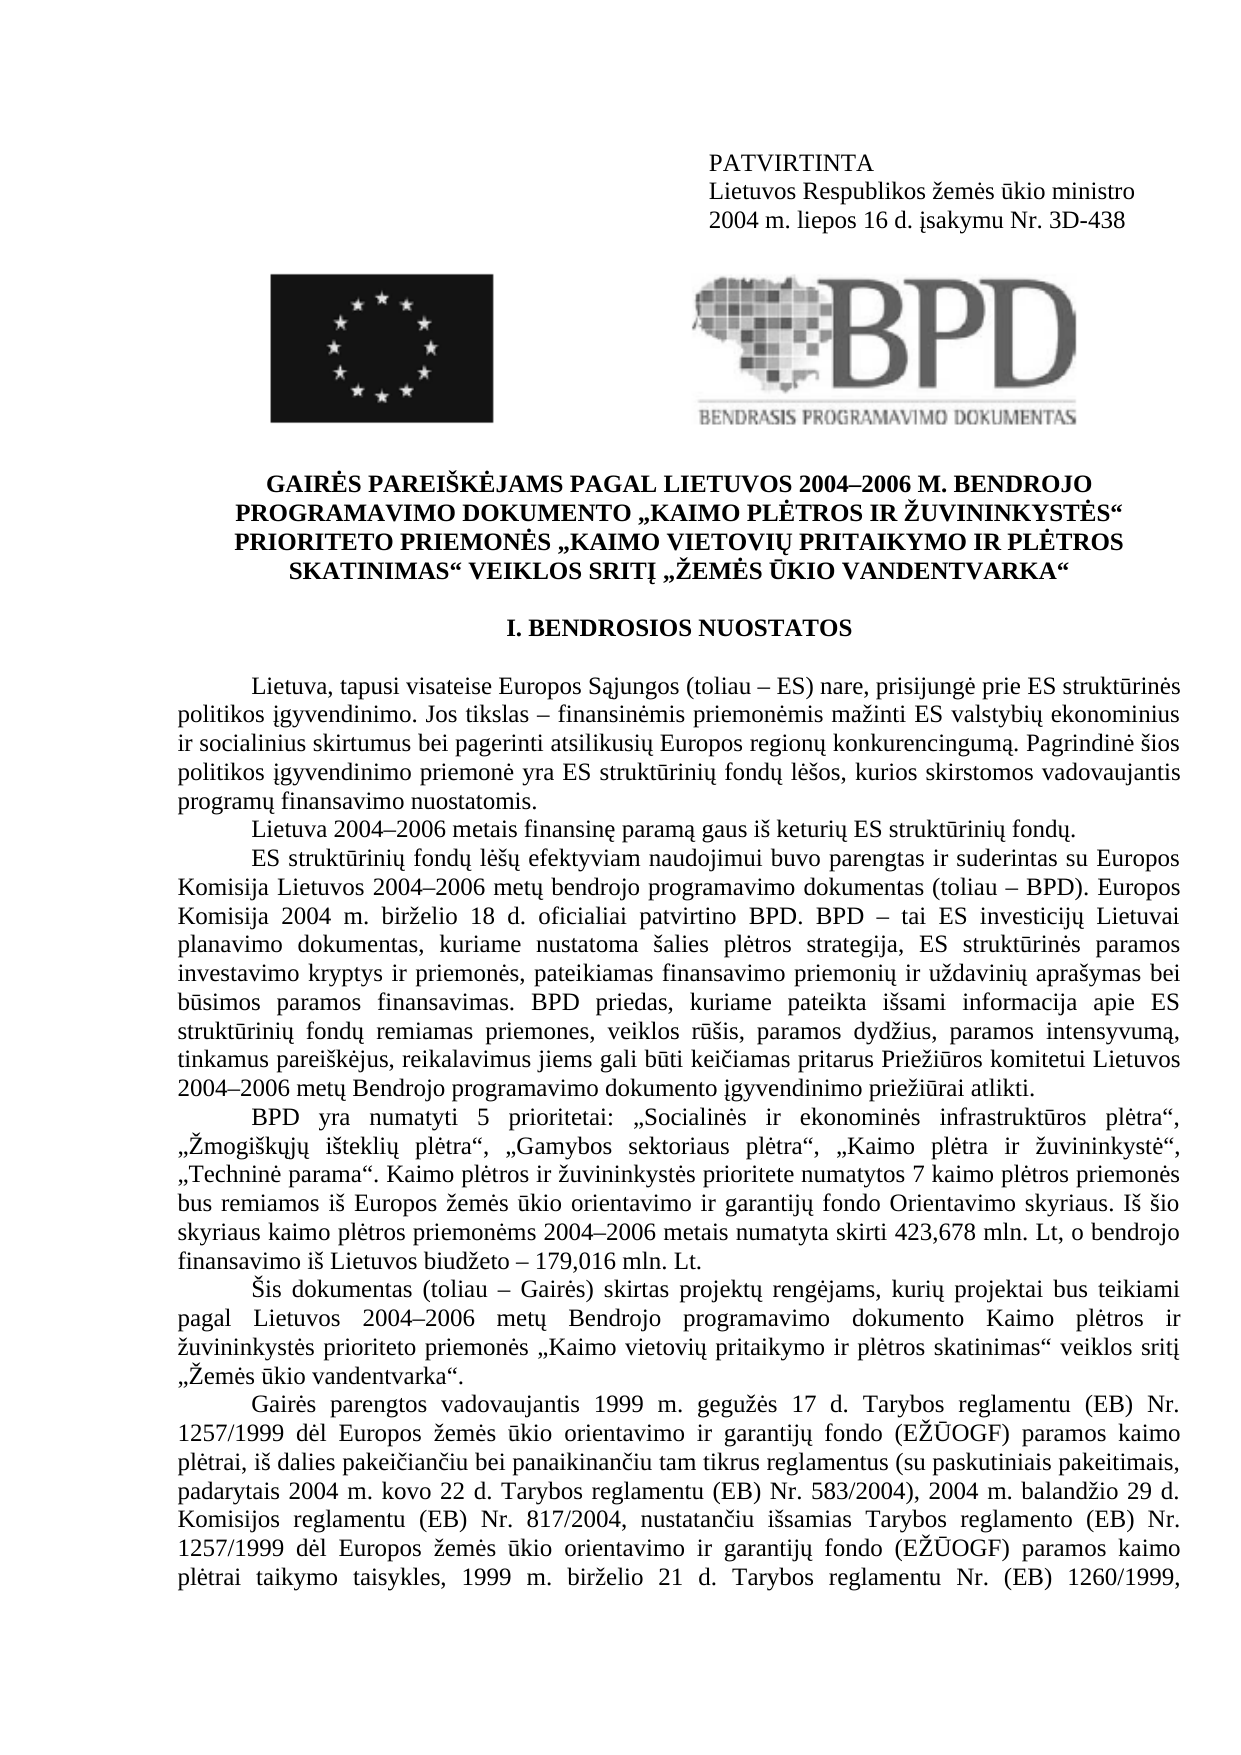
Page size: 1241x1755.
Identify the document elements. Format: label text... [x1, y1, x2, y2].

text Gairės parengtos vadovaujantis 1999 m. gegužės 17 d. Tarybos reglamentu (EB) Nr. 1257/1999 dėl Europos žemės ūkio orientavimo ir garantijų fondo (EŽŪOGF) paramos kaimo plėtrai, iš dalies pakeičiančiu bei panaikinančiu tam tikrus reglamentus (su paskutiniais pakeitimais, padarytais 2004 m. kovo 22 d. Tarybos reglamentu (EB) Nr. 583/2004), 2004 m. balandžio 29 d. Komisijos reglamentu (EB) Nr. 817/2004, nustatančiu išsamias Tarybos reglamento (EB) Nr. 1257/1999 dėl Europos žemės ūkio orientavimo ir garantijų fondo (EŽŪOGF) paramos kaimo plėtrai taikymo taisykles, 1999 m. birželio 21 d. Tarybos reglamentu Nr. (EB) 1260/1999, [177, 1389, 1181, 1591]
text Šis dokumentas (toliau – Gairės) skirtas projektų rengėjams, kurių projektai bus teikiami pagal Lietuvos 2004–2006 metų Bendrojo programavimo dokumento Kaimo plėtros ir žuvininkystės prioriteto priemonės „Kaimo vietovių pritaikymo ir plėtros skatinimas“ veiklos sritį „Žemės ūkio vandentvarka“. [177, 1274, 1181, 1389]
text Lietuva, tapusi visateise Europos Sąjungos (toliau – ES) nare, prisijungė prie ES struktūrinės politikos įgyvendinimo. Jos tikslas – finansinėmis priemonėmis mažinti ES valstybių ekonominius ir socialinius skirtumus bei pagerinti atsilikusių Europos regionų konkurencingumą. Pagrindinė šios politikos įgyvendinimo priemonė yra ES struktūrinių fondų lėšos, kurios skirstomos vadovaujantis programų finansavimo nuostatomis. [177, 671, 1181, 814]
text GAIRĖS PAREIŠKĖJAMS PAGAL LIETUVOS 2004–2006 M. BENDROJO PROGRAMAVIMO DOKUMENTO „KAIMO PLĖTROS IR ŽUVININKYSTĖS“ PRIORITETO PRIEMONĖS „KAIMO VIETOVIŲ PRITAIKYMO IR PLĖTROS SKATINIMAS“ VEIKLOS SRITĮ „ŽEMĖS ŪKIO VANDENTVARKA“ [177, 469, 1181, 584]
text I. BENDROSIOS NUOSTATOS [177, 613, 1181, 642]
text ES struktūrinių fondų lėšų efektyviam naudojimui buvo parengtas ir suderintas su Europos Komisija Lietuvos 2004–2006 metų bendrojo programavimo dokumentas (toliau – BPD). Europos Komisija 2004 m. birželio 18 d. oficialiai patvirtino BPD. BPD – tai ES investicijų Lietuvai planavimo dokumentas, kuriame nustatoma šalies plėtros strategija, ES struktūrinės paramos investavimo kryptys ir priemonės, pateikiamas finansavimo priemonių ir uždavinių aprašymas bei būsimos paramos finansavimas. BPD priedas, kuriame pateikta išsami informacija apie ES struktūrinių fondų remiamas priemones, veiklos rūšis, paramos dydžius, paramos intensyvumą, tinkamus pareiškėjus, reikalavimus jiems gali būti keičiamas pritarus Priežiūros komitetui Lietuvos 2004–2006 metų Bendrojo programavimo dokumento įgyvendinimo priežiūrai atlikti. [177, 843, 1181, 1102]
text PATVIRTINTA [177, 148, 1181, 176]
text BPD yra numatyti 5 prioritetai: „Socialinės ir ekonominės infrastruktūros plėtra“, „Žmogiškųjų išteklių plėtra“, „Gamybos sektoriaus plėtra“, „Kaimo plėtra ir žuvininkystė“, „Techninė parama“. Kaimo plėtros ir žuvininkystės prioritete numatytos 7 kaimo plėtros priemonės bus remiamos iš Europos žemės ūkio orientavimo ir garantijų fondo Orientavimo skyriaus. Iš šio skyriaus kaimo plėtros priemonėms 2004–2006 metais numatyta skirti 423,678 mln. Lt, o bendrojo finansavimo iš Lietuvos biudžeto – 179,016 mln. Lt. [177, 1102, 1181, 1274]
text Lietuvos Respublikos žemės ūkio ministro [177, 176, 1181, 205]
text Lietuva 2004–2006 metais finansinę paramą gaus iš keturių ES struktūrinių fondų. [177, 814, 1181, 843]
text 2004 m. liepos 16 d. įsakymu Nr. 3D-438 [177, 205, 1181, 234]
